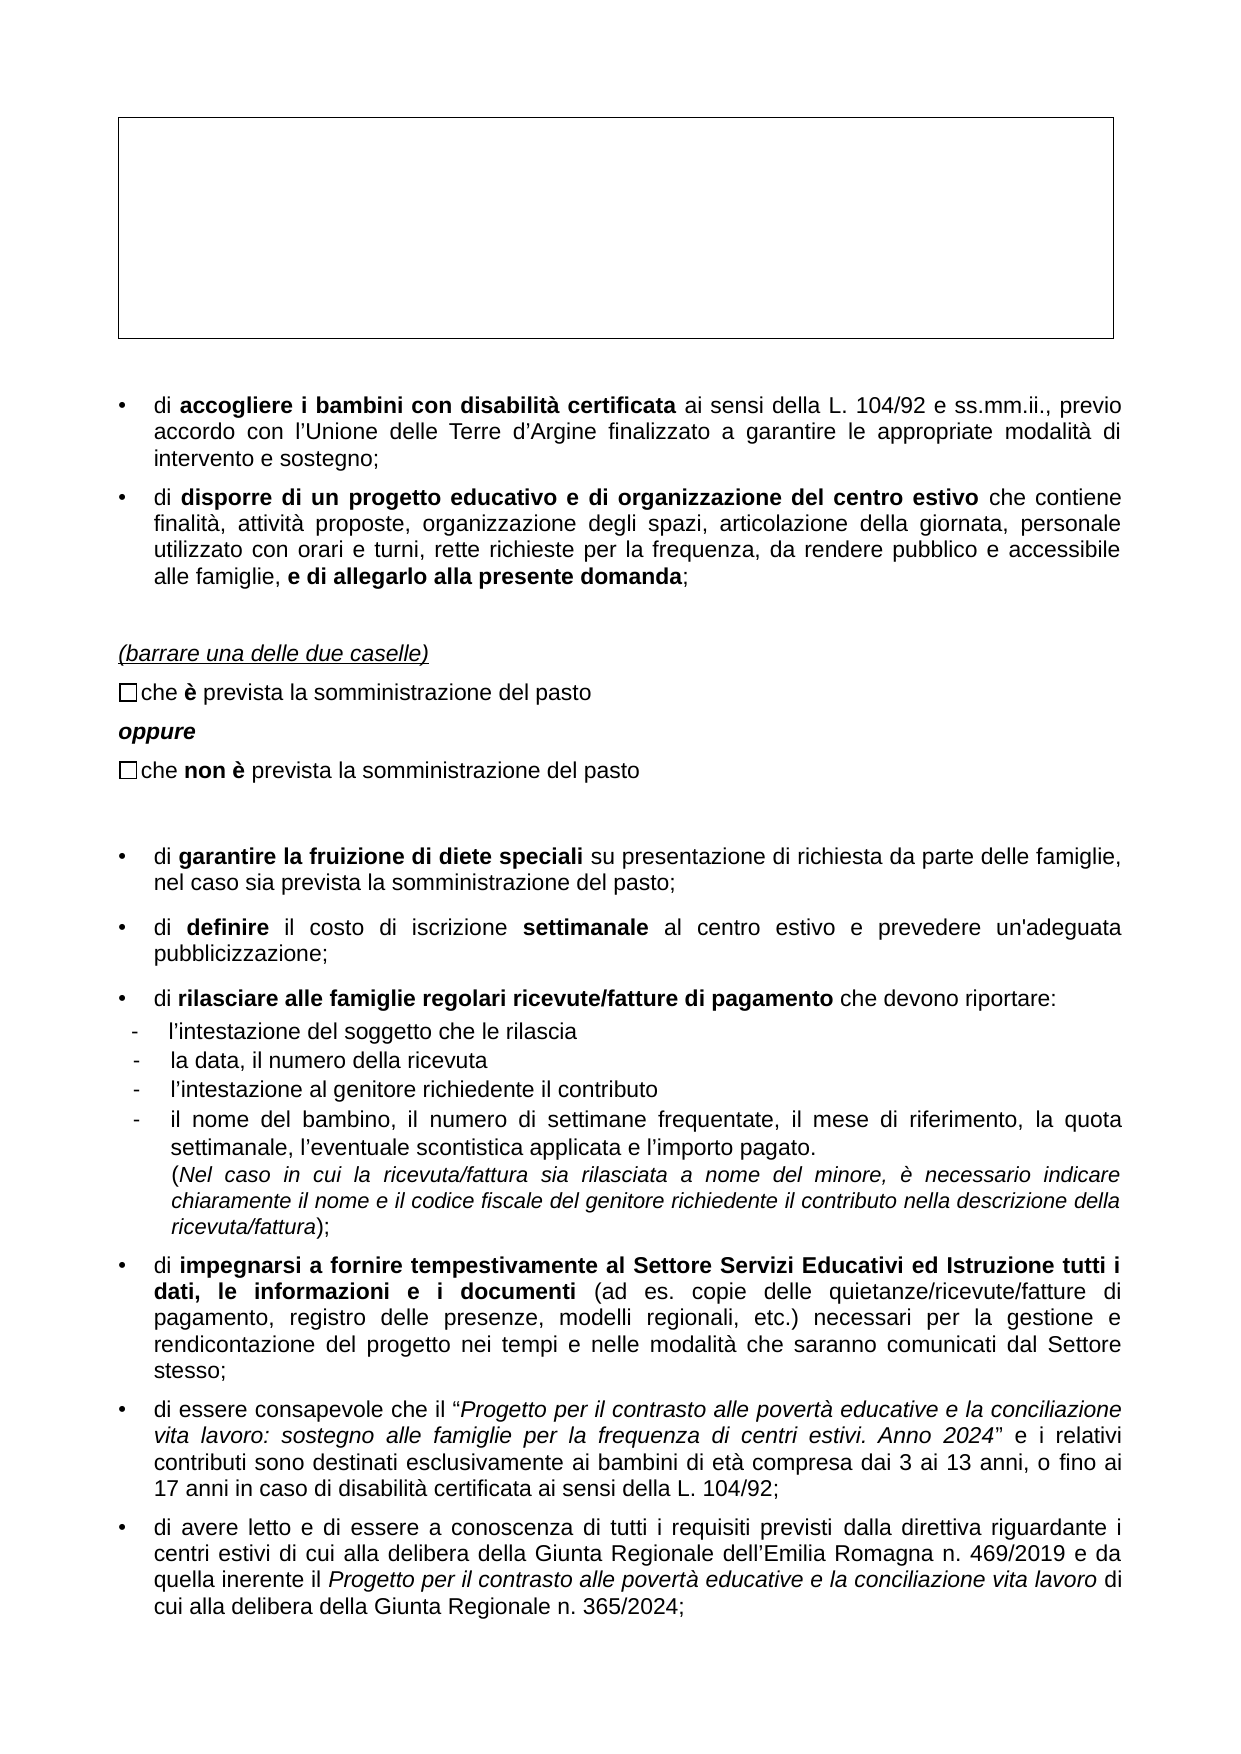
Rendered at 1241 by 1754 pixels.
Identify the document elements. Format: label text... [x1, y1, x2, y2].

list l’intestazione del soggetto che le rilascia [131, 1017, 1122, 1046]
text (barrare una delle due caselle) [118, 640, 1122, 667]
list di impegnarsi a fornire tempestivamente al Settore Servizi Educativi ed Istruzione tutti i dati, le informazioni e i documenti (ad es. copie delle quietanze/ricevute/fatture di pagamento, registro delle presenze, modelli regionali, etc.) necessari per la gestione e rendicontazione del progetto nei tempi e nelle modalità che saranno comunicati dal Settore stesso; [118, 1252, 1122, 1383]
list di rilasciare alle famiglie regolari ricevute/fatture di pagamento che devono riportare: [118, 985, 1122, 1012]
list la data, il numero della ricevuta [133, 1047, 1122, 1074]
text che non è prevista la somministrazione del pasto [118, 757, 1122, 783]
text oppure [118, 718, 1122, 744]
list di essere consapevole che il “Progetto per il contrasto alle povertà educative e la conciliazione vita lavoro: sostegno alle famiglie per la frequenza di centri estivi. Anno 2024” e i relativi contributi sono destinati esclusivamente ai bambini di età compresa dai 3 ai 13 anni, o fino ai 17 anni in caso di disabilità certificata ai sensi della L. 104/92; [118, 1396, 1122, 1501]
list di accogliere i bambini con disabilità certificata ai sensi della L. 104/92 e ss.mm.ii., previo accordo con l’Unione delle Terre d’Argine finalizzato a garantire le appropriate modalità di intervento e sostegno; [118, 392, 1122, 471]
text (Nel caso in cui la ricevuta/fattura sia rilasciata a nome del minore, è necessario indicare chiaramente il nome e il codice fiscale del genitore richiedente il contributo nella descrizione della ricevuta/fattura); [171, 1161, 1122, 1239]
list di garantire la fruizione di diete speciali su presentazione di richiesta da parte delle famiglie, nel caso sia prevista la somministrazione del pasto; [118, 843, 1122, 896]
list di disporre di un progetto educativo e di organizzazione del centro estivo che contiene finalità, attività proposte, organizzazione degli spazi, articolazione della giornata, personale utilizzato con orari e turni, rette richieste per la frequenza, da rendere pubblico e accessibile alle famiglie, e di allegarlo alla presente domanda; [118, 483, 1122, 589]
list di definire il costo di iscrizione settimanale al centro estivo e prevedere un'adeguata pubblicizzazione; [118, 914, 1122, 967]
list l’intestazione al genitore richiedente il contributo [133, 1076, 1122, 1104]
list di avere letto e di essere a conoscenza di tutti i requisiti previsti dalla direttiva riguardante i centri estivi di cui alla delibera della Giunta Regionale dell’Emilia Romagna n. 469/2019 e da quella inerente il Progetto per il contrasto alle povertà educative e la conciliazione vita lavoro di cui alla delibera della Giunta Regionale n. 365/2024; [118, 1514, 1122, 1619]
text che è prevista la somministrazione del pasto [118, 679, 1122, 706]
list il nome del bambino, il numero di settimane frequentate, il mese di riferimento, la quota settimanale, l’eventuale scontistica applicata e l’importo pagato. [133, 1105, 1122, 1160]
